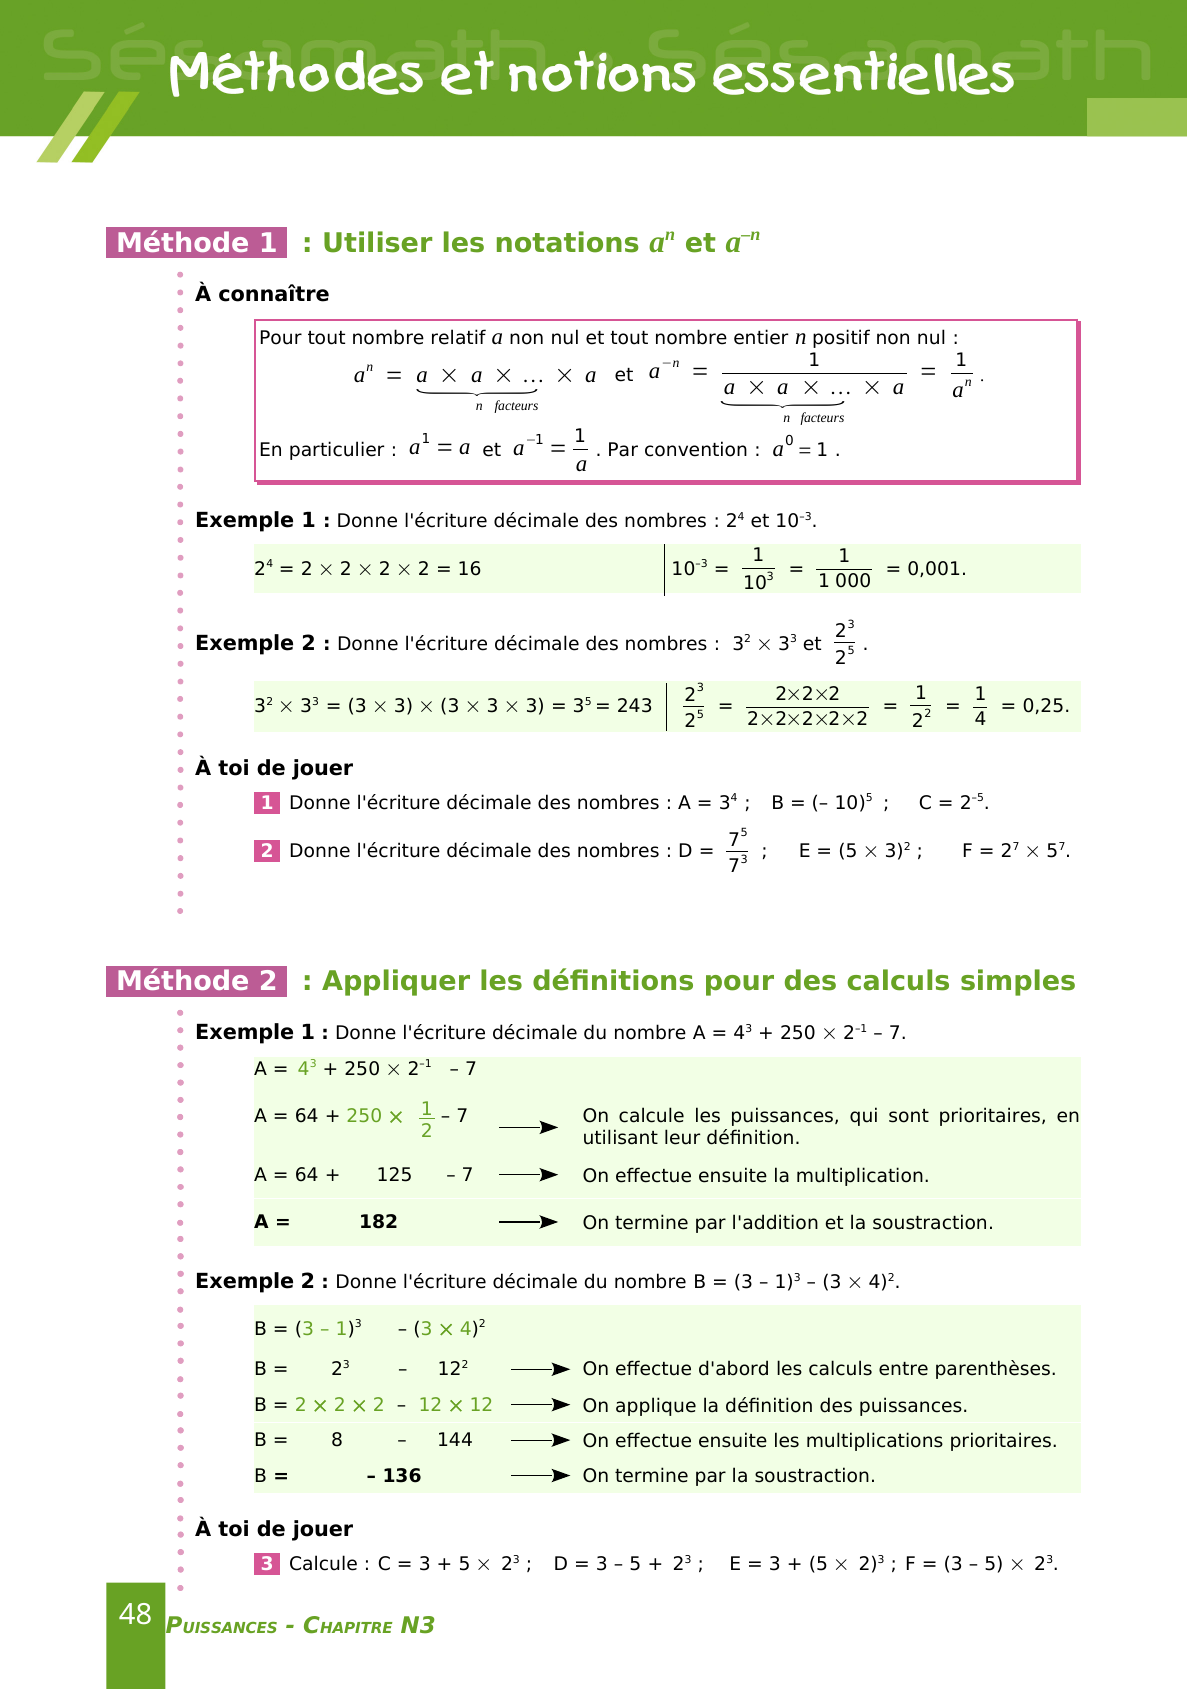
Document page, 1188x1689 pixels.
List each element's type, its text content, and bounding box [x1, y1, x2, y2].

table_cell On termine par la soustraction. [582, 1458, 1081, 1493]
table_cell [511, 1423, 582, 1458]
table_cell [499, 1151, 582, 1198]
text En particulier : et . Par convention : . [256, 421, 1076, 480]
table_cell On calcule les puissances, qui sont prioritaires, en utilisant leur définition. [582, 1104, 1081, 1151]
text Exemple 1 : Donne l'écriture décimale du nombre A = 43 + 250 × 2–1 – 7. [195, 1021, 1081, 1045]
picture [0, 0, 1187, 163]
table_header [499, 1057, 582, 1104]
table_cell B = – 136 [254, 1458, 511, 1493]
table_header [511, 1305, 582, 1352]
table_cell On applique la définition des puissances. [582, 1387, 1081, 1422]
table_header B = (3 – 1)3 – (3 × 4)2 [254, 1305, 511, 1352]
table_header A = 43 + 250 × 2–1 – 7 [254, 1057, 499, 1104]
table_cell On effectue ensuite les multiplications prioritaires. [582, 1423, 1081, 1458]
table_cell B = 8 – 144 [254, 1423, 511, 1458]
table_header F = (3 – 5) × 23. [905, 1553, 1081, 1575]
text 24 = 2 × 2 × 2 × 2 = 16 10–3 = = = 0,001. [254, 544, 664, 593]
list : Utiliser les notations an et a–n [106, 224, 1081, 259]
text Exemple 2 : Donne l'écriture décimale du nombre B = (3 – 1)3 – (3 × 4)2. [195, 1269, 1081, 1294]
table_cell [511, 1458, 582, 1493]
text À connaître [195, 282, 1081, 307]
table_cell On effectue d'abord les calculs entre parenthèses. [582, 1352, 1081, 1387]
table_cell [511, 1387, 582, 1422]
table_cell [511, 1352, 582, 1387]
table_cell A = 64 + 125 – 7 [254, 1151, 499, 1198]
table_header [582, 1057, 1081, 1104]
table_header [582, 1305, 1081, 1352]
table_cell [499, 1104, 582, 1151]
table_cell A = 64 + 250 × – 7 [254, 1104, 499, 1151]
table_cell On termine par l'addition et la soustraction. [582, 1199, 1081, 1246]
text 24 = 2 × 2 × 2 × 2 = 16 10–3 = = = 0,001. [665, 544, 1081, 593]
list Donne l'écriture décimale des nombres : A = 34 ; B = (– 10)5 ; C = 2–5. [280, 792, 1081, 814]
text À toi de jouer [195, 756, 1081, 780]
list Donne l'écriture décimale des nombres : D = ; E = (5 × 3)2 ; F = 27 × 57. [254, 826, 1081, 877]
list : Appliquer les définitions pour des calculs simples [287, 966, 1081, 997]
text Exemple 1 : Donne l'écriture décimale des nombres : 24 et 10–3. [195, 508, 1081, 533]
table_header Calcule : [280, 1553, 378, 1575]
table_header C = 3 + 5 × 23 ; [378, 1553, 553, 1575]
text Pour tout nombre relatif a non nul et tout nombre entier n positif non nul : [256, 321, 1076, 344]
table_header E = 3 + (5 × 2)3 ; [729, 1553, 905, 1575]
table_header D = 3 – 5 + 23 ; [553, 1553, 729, 1575]
table_cell A = 182 [254, 1199, 499, 1246]
text Exemple 2 : Donne l'écriture décimale des nombres : 32 × 33 et . [195, 617, 1081, 669]
text et . [256, 344, 1076, 421]
text 32 × 33 = (3 × 3) × (3 × 3 × 3) = 35 = 243 = = = = 0,25. [254, 681, 1081, 732]
text À toi de jouer [195, 1517, 1081, 1541]
table_cell [499, 1199, 582, 1246]
table_cell On effectue ensuite la multiplication. [582, 1151, 1081, 1198]
table_cell B = 2 × 2 × 2 – 12 × 12 [254, 1387, 511, 1422]
table_cell B = 23 – 122 [254, 1352, 511, 1387]
